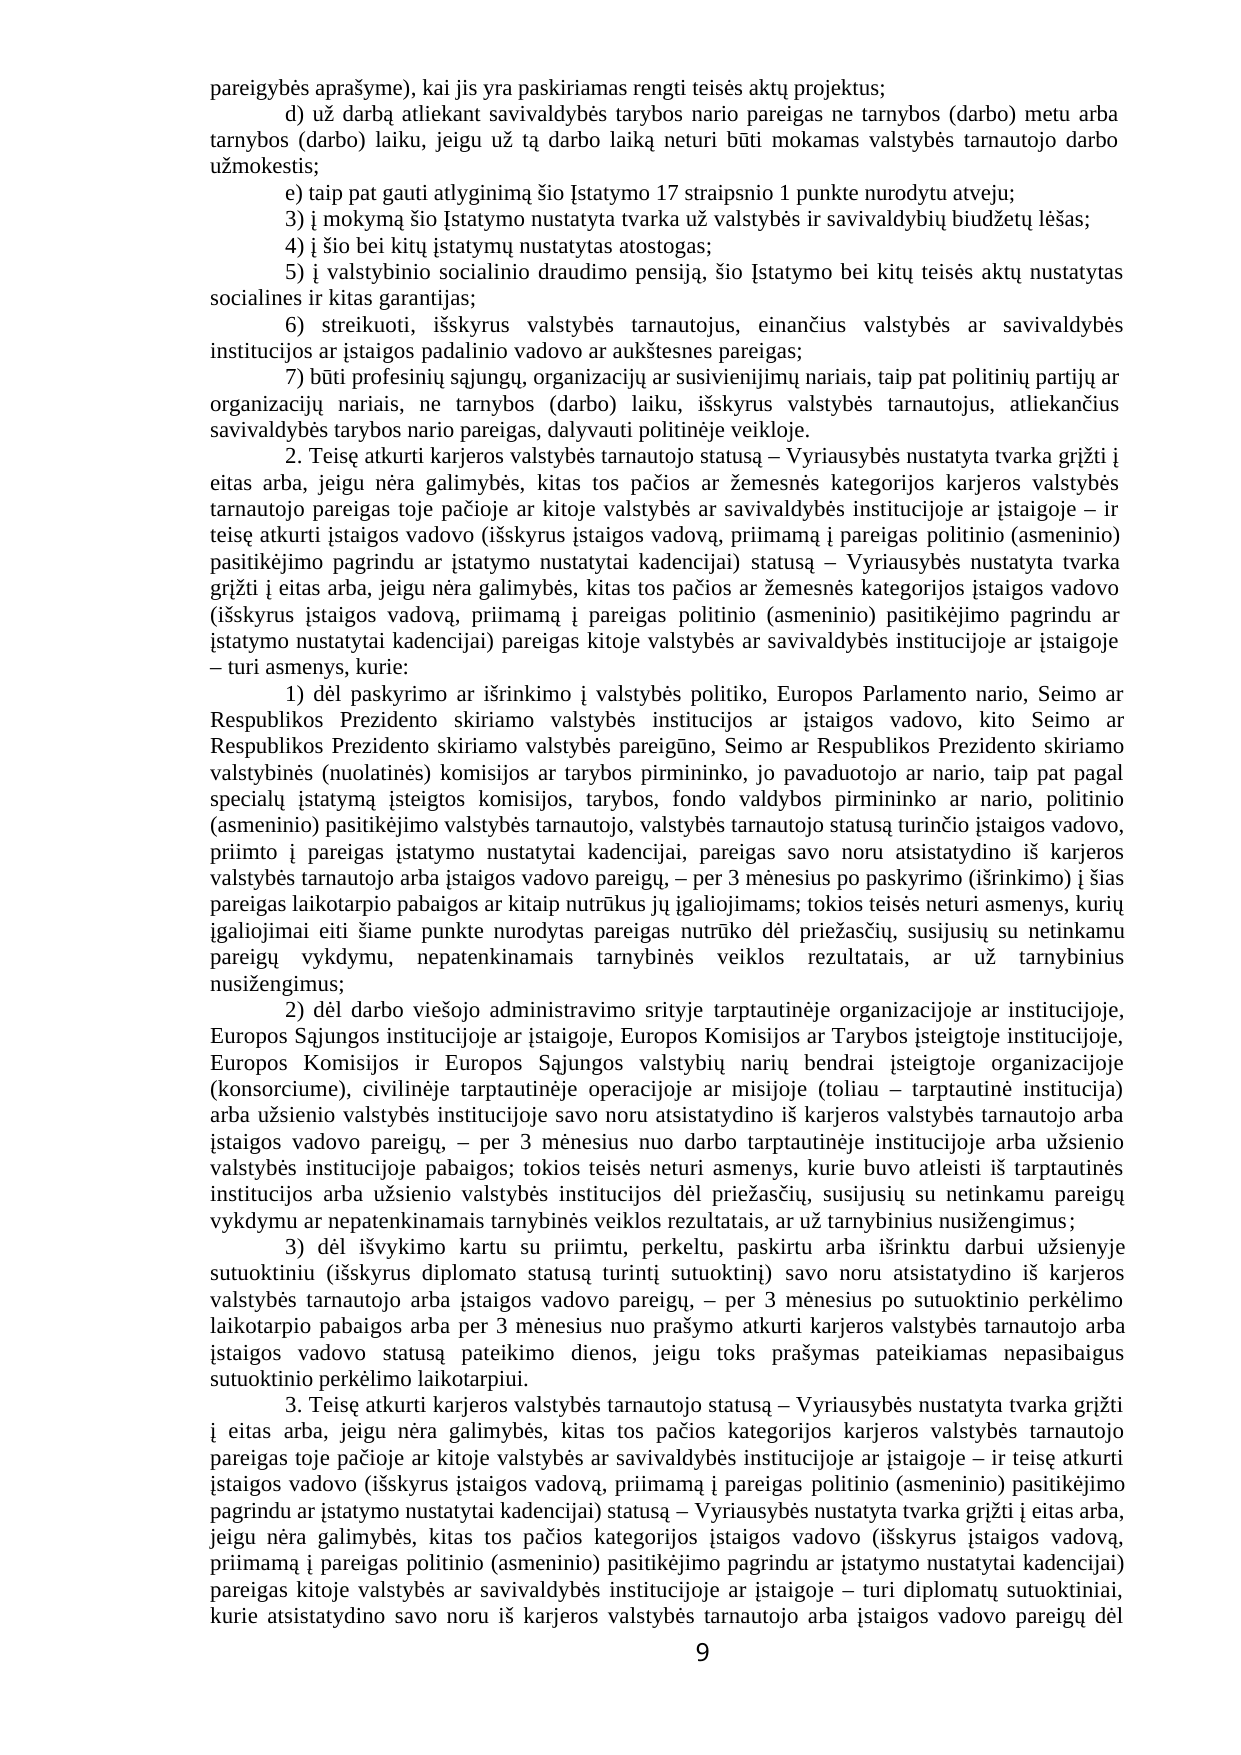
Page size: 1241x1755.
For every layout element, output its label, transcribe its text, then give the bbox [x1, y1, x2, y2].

text pareigybės aprašyme), kai jis yra paskiriamas rengti teisės aktų projektus; [210, 73, 1120, 100]
text 2) dėl darbo viešojo administravimo srityje tarptautinėje organizacijoje ar institucijoje, Europos Sąjungos institucijoje ar įstaigoje, Europos Komisijos ar Tarybos įsteigtoje institucijoje, Europos Komisijos ir Europos Sąjungos valstybių narių bendrai įsteigtoje organizacijoje (konsorciume), civilinėje tarptautinėje operacijoje ar misijoje (toliau – tarptautinė institucija) arba užsienio valstybės institucijoje savo noru atsistatydino iš karjeros valstybės tarnautojo arba įstaigos vadovo pareigų, – per 3 mėnesius nuo darbo tarptautinėje institucijoje arba užsienio valstybės institucijoje pabaigos; tokios teisės neturi asmenys, kurie buvo atleisti iš tarptautinės institucijos arba užsienio valstybės institucijos dėl priežasčių, susijusių su netinkamu pareigų vykdymu ar nepatenkinamais tarnybinės veiklos rezultatais, ar už tarnybinius nusižengimus; [210, 996, 1126, 1233]
text e) taip pat gauti atlyginimą šio Įstatymo 17 straipsnio 1 punkte nurodytu atveju; [210, 179, 1126, 205]
text 3. Teisę atkurti karjeros valstybės tarnautojo statusą – Vyriausybės nustatyta tvarka grįžti į eitas arba, jeigu nėra galimybės, kitas tos pačios kategorijos karjeros valstybės tarnautojo pareigas toje pačioje ar kitoje valstybės ar savivaldybės institucijoje ar įstaigoje – ir teisę atkurti įstaigos vadovo (išskyrus įstaigos vadovą, priimamą į pareigas politinio (asmeninio) pasitikėjimo pagrindu ar įstatymo nustatytai kadencijai) statusą – Vyriausybės nustatyta tvarka grįžti į eitas arba, jeigu nėra galimybės, kitas tos pačios kategorijos įstaigos vadovo (išskyrus įstaigos vadovą, priimamą į pareigas politinio (asmeninio) pasitikėjimo pagrindu ar įstatymo nustatytai kadencijai) pareigas kitoje valstybės ar savivaldybės institucijoje ar įstaigoje – turi diplomatų sutuoktiniai, kurie atsistatydino savo noru iš karjeros valstybės tarnautojo arba įstaigos vadovo pareigų dėl [210, 1391, 1126, 1628]
text 3) į mokymą šio Įstatymo nustatyta tvarka už valstybės ir savivaldybių biudžetų lėšas; [210, 205, 1126, 232]
text 5) į valstybinio socialinio draudimo pensiją, šio Įstatymo bei kitų teisės aktų nustatytas socialines ir kitas garantijas; [210, 258, 1126, 311]
text d) už darbą atliekant savivaldybės tarybos nario pareigas ne tarnybos (darbo) metu arba tarnybos (darbo) laiku, jeigu už tą darbo laiką neturi būti mokamas valstybės tarnautojo darbo užmokestis; [210, 100, 1120, 179]
text 2. Teisę atkurti karjeros valstybės tarnautojo statusą – Vyriausybės nustatyta tvarka grįžti į eitas arba, jeigu nėra galimybės, kitas tos pačios ar žemesnės kategorijos karjeros valstybės tarnautojo pareigas toje pačioje ar kitoje valstybės ar savivaldybės institucijoje ar įstaigoje – ir teisę atkurti įstaigos vadovo (išskyrus įstaigos vadovą, priimamą į pareigas politinio (asmeninio) pasitikėjimo pagrindu ar įstatymo nustatytai kadencijai) statusą – Vyriausybės nustatyta tvarka grįžti į eitas arba, jeigu nėra galimybės, kitas tos pačios ar žemesnės kategorijos įstaigos vadovo (išskyrus įstaigos vadovą, priimamą į pareigas politinio (asmeninio) pasitikėjimo pagrindu ar įstatymo nustatytai kadencijai) pareigas kitoje valstybės ar savivaldybės institucijoje ar įstaigoje – turi asmenys, kurie: [210, 442, 1120, 680]
text 6) streikuoti, išskyrus valstybės tarnautojus, einančius valstybės ar savivaldybės institucijos ar įstaigos padalinio vadovo ar aukštesnes pareigas; [210, 311, 1126, 363]
text 1) dėl paskyrimo ar išrinkimo į valstybės politiko, Europos Parlamento nario, Seimo ar Respublikos Prezidento skiriamo valstybės institucijos ar įstaigos vadovo, kito Seimo ar Respublikos Prezidento skiriamo valstybės pareigūno, Seimo ar Respublikos Prezidento skiriamo valstybinės (nuolatinės) komisijos ar tarybos pirmininko, jo pavaduotojo ar nario, taip pat pagal specialų įstatymą įsteigtos komisijos, tarybos, fondo valdybos pirmininko ar nario, politinio (asmeninio) pasitikėjimo valstybės tarnautojo, valstybės tarnautojo statusą turinčio įstaigos vadovo, priimto į pareigas įstatymo nustatytai kadencijai, pareigas savo noru atsistatydino iš karjeros valstybės tarnautojo arba įstaigos vadovo pareigų, – per 3 mėnesius po paskyrimo (išrinkimo) į šias pareigas laikotarpio pabaigos ar kitaip nutrūkus jų įgaliojimams; tokios teisės neturi asmenys, kurių įgaliojimai eiti šiame punkte nurodytas pareigas nutrūko dėl priežasčių, susijusių su netinkamu pareigų vykdymu, nepatenkinamais tarnybinės veiklos rezultatais, ar už tarnybinius nusižengimus; [210, 680, 1126, 996]
text 7) būti profesinių sąjungų, organizacijų ar susivienijimų nariais, taip pat politinių partijų ar organizacijų nariais, ne tarnybos (darbo) laiku, išskyrus valstybės tarnautojus, atliekančius savivaldybės tarybos nario pareigas, dalyvauti politinėje veikloje. [210, 363, 1120, 442]
text 3) dėl išvykimo kartu su priimtu, perkeltu, paskirtu arba išrinktu darbui užsienyje sutuoktiniu (išskyrus diplomato statusą turintį sutuoktinį) savo noru atsistatydino iš karjeros valstybės tarnautojo arba įstaigos vadovo pareigų, – per 3 mėnesius po sutuoktinio perkėlimo laikotarpio pabaigos arba per 3 mėnesius nuo prašymo atkurti karjeros valstybės tarnautojo arba įstaigos vadovo statusą pateikimo dienos, jeigu toks prašymas pateikiamas nepasibaigus sutuoktinio perkėlimo laikotarpiui. [210, 1233, 1126, 1391]
text 4) į šio bei kitų įstatymų nustatytas atostogas; [210, 232, 1126, 258]
